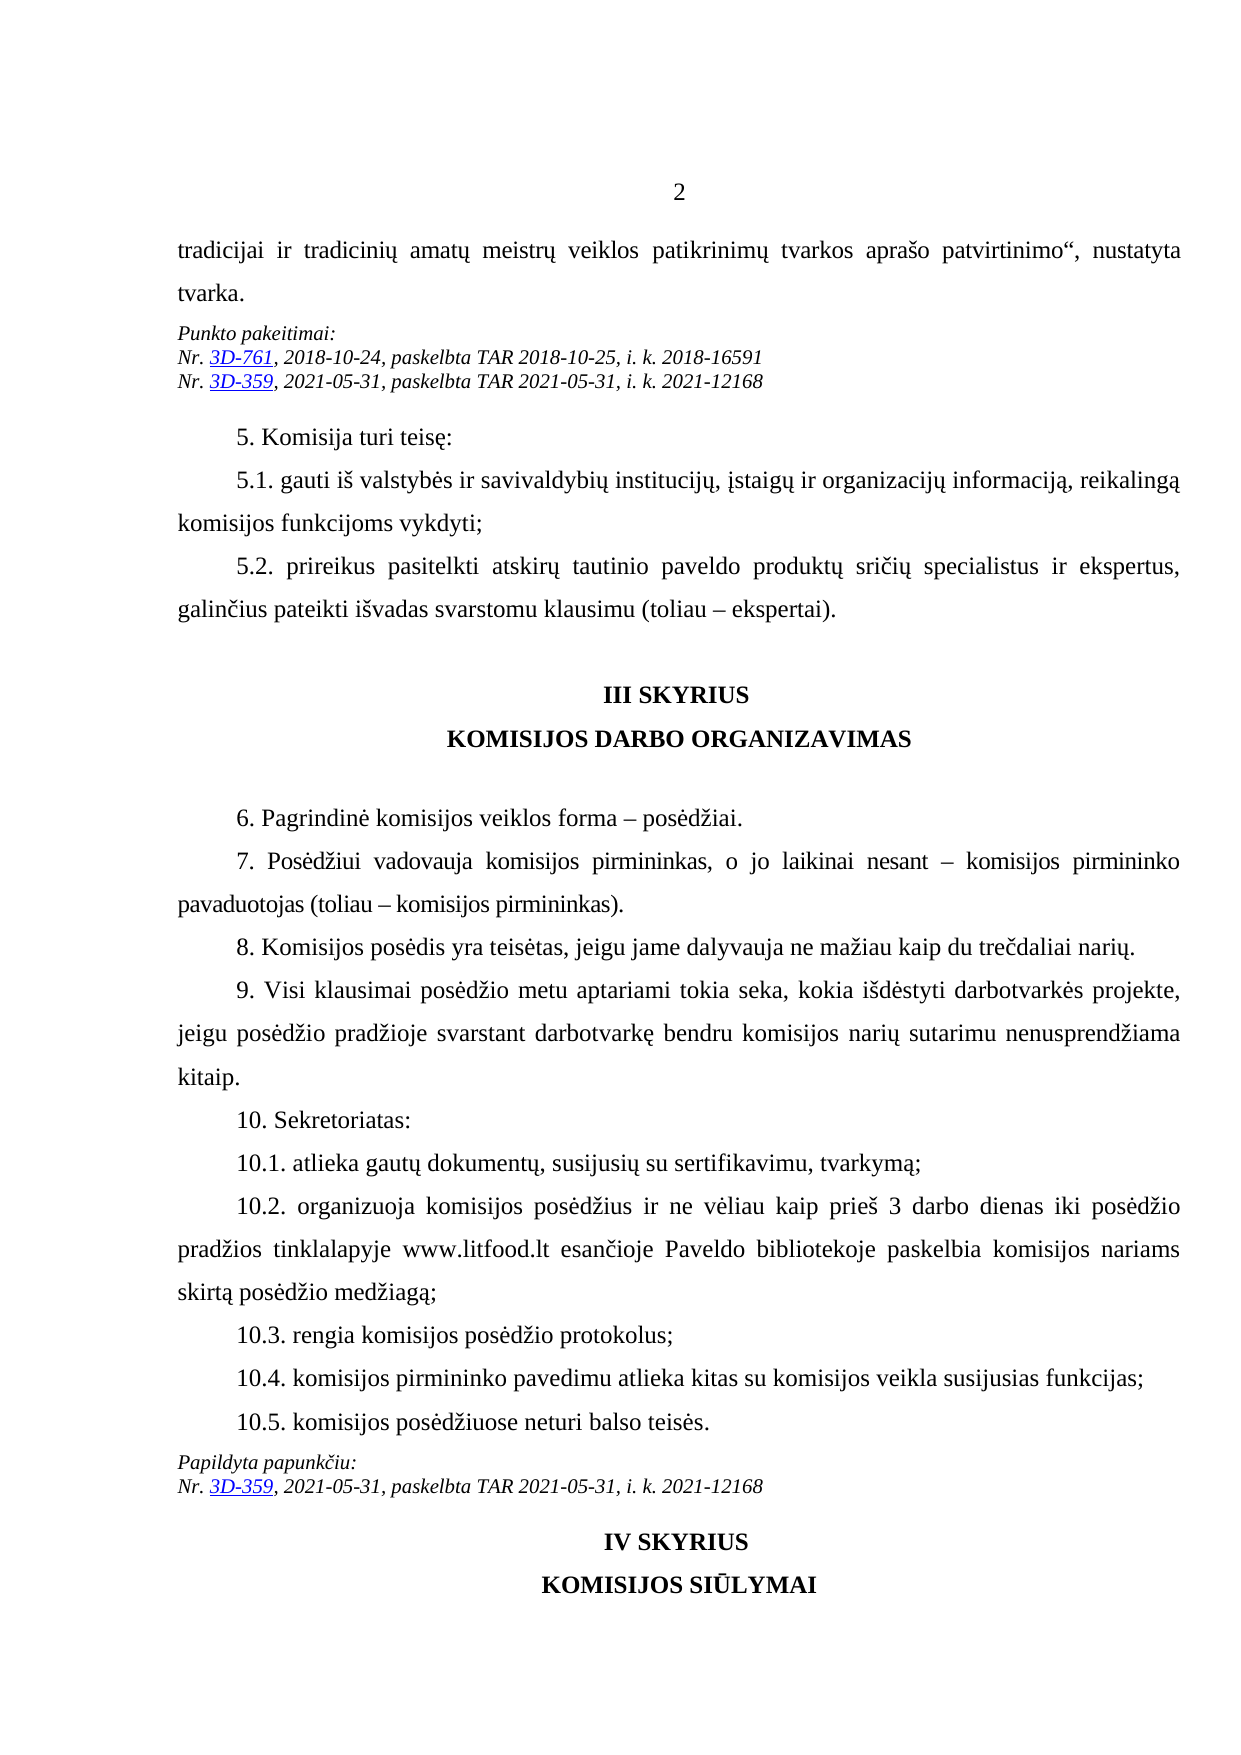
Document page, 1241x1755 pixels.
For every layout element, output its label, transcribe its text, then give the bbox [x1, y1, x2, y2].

text IV SKYRIUS [177, 1527, 1181, 1555]
text Papildyta papunkčiu: [177, 1450, 1181, 1474]
text 10.1. atlieka gautų dokumentų, susijusių su sertifikavimu, tvarkymą; [177, 1148, 1181, 1177]
text 5.1. gauti iš valstybės ir savivaldybių institucijų, įstaigų ir organizacijų informaciją, reikalingą komisijos funkcijoms vykdyti; [177, 465, 1181, 537]
text III SKYRIUS [177, 681, 1181, 709]
text 10.2. organizuoja komisijos posėdžius ir ne vėliau kaip prieš 3 darbo dienas iki posėdžio pradžios tinklalapyje www.litfood.lt esančioje Paveldo bibliotekoje paskelbia komisijos nariams skirtą posėdžio medžiagą; [177, 1191, 1181, 1306]
text KOMISIJOS DARBO ORGANIZAVIMAS [177, 724, 1181, 752]
text 10.3. rengia komisijos posėdžio protokolus; [177, 1320, 1181, 1349]
text 7. Posėdžiui vadovauja komisijos pirmininkas, o jo laikinai nesant – komisijos pirmininko pavaduotojas (toliau – komisijos pirmininkas). [177, 846, 1181, 918]
text tradicijai ir tradicinių amatų meistrų veiklos patikrinimų tvarkos aprašo patvirtinimo“, nustatyta tvarka. [177, 235, 1181, 307]
text 9. Visi klausimai posėdžio metu aptariami tokia seka, kokia išdėstyti darbotvarkės projekte, jeigu posėdžio pradžioje svarstant darbotvarkę bendru komisijos narių sutarimu nenusprendžiama kitaip. [177, 975, 1181, 1090]
text 5. Komisija turi teisę: [177, 422, 1181, 451]
text 8. Komisijos posėdis yra teisėtas, jeigu jame dalyvauja ne mažiau kaip du trečdaliai narių. [177, 932, 1181, 961]
text KOMISIJOS SIŪLYMAI [177, 1570, 1181, 1598]
text Nr. 3D-359, 2021-05-31, paskelbta TAR 2021-05-31, i. k. 2021-12168 [177, 1474, 1181, 1498]
text Nr. 3D-761, 2018-10-24, paskelbta TAR 2018-10-25, i. k. 2018-16591 [177, 345, 1181, 369]
text 10.4. komisijos pirmininko pavedimu atlieka kitas su komisijos veikla susijusias funkcijas; [177, 1363, 1181, 1392]
text Punkto pakeitimai: [177, 321, 1181, 345]
text 10.5. komisijos posėdžiuose neturi balso teisės. [177, 1407, 1181, 1435]
text 6. Pagrindinė komisijos veiklos forma – posėdžiai. [177, 803, 1181, 832]
text Nr. 3D-359, 2021-05-31, paskelbta TAR 2021-05-31, i. k. 2021-12168 [177, 369, 1181, 393]
text 10. Sekretoriatas: [177, 1105, 1181, 1133]
text 5.2. prireikus pasitelkti atskirų tautinio paveldo produktų sričių specialistus ir ekspertus, galinčius pateikti išvadas svarstomu klausimu (toliau – ekspertai). [177, 551, 1181, 623]
